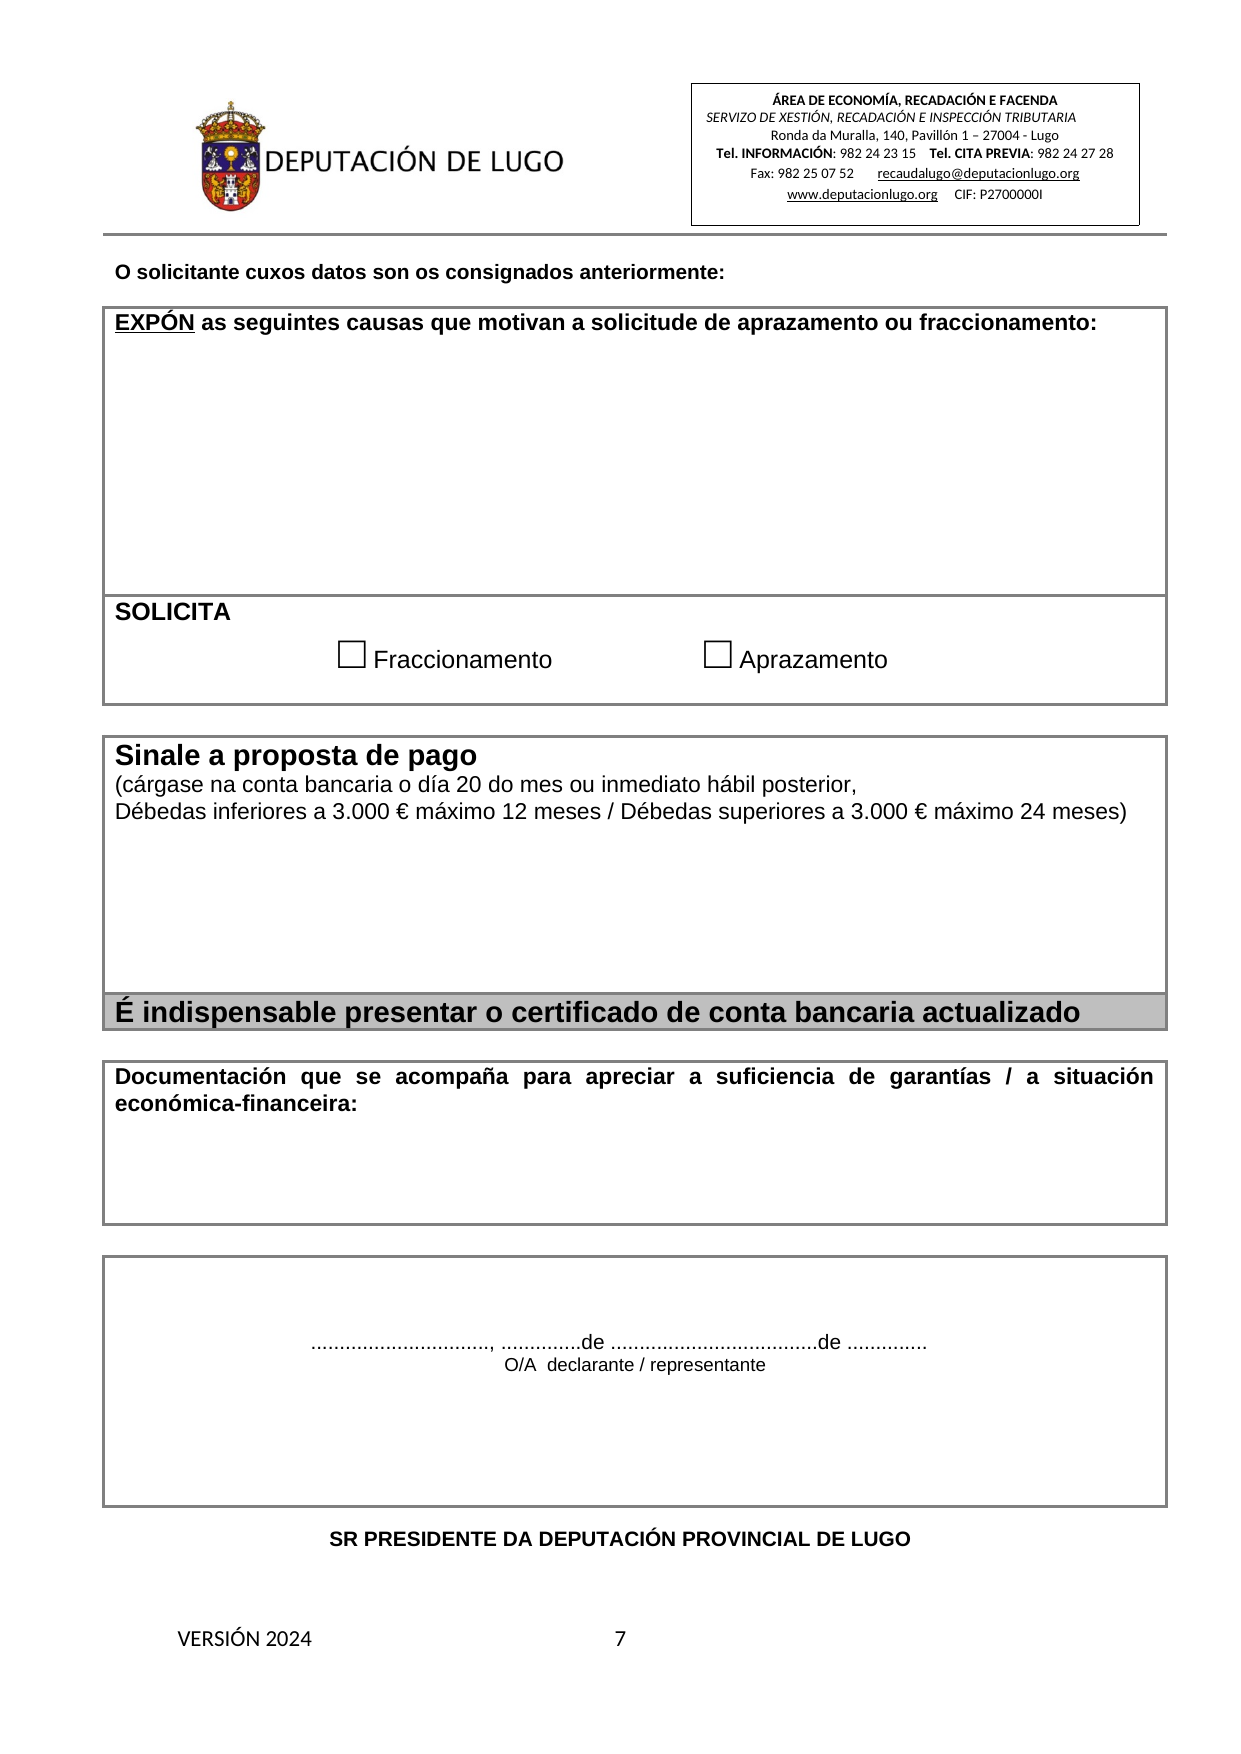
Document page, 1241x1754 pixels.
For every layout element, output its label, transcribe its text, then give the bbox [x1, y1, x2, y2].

table_cell É indispensable presentar o certificado de conta bancaria actualizado [105, 995, 1165, 1028]
table_cell [103, 1031, 1167, 1060]
table_cell EXPÓN as seguintes causas que motivan a solicitude de aprazamento ou fraccionamento: [105, 309, 1165, 594]
picture [192, 98, 572, 218]
table_cell O/A declarante / representante [105, 1258, 1165, 1505]
text SR PRESIDENTE DA DEPUTACIÓN PROVINCIAL DE LUGO [177, 1527, 1063, 1551]
table_cell SOLICITA □ Fraccionamento □ Aprazamento [105, 597, 1165, 703]
table_header ..............................., ..............de ....................................de .............. [115, 1258, 1165, 1354]
table_cell [103, 1226, 1167, 1255]
table_cell O solicitante cuxos datos son os consignados anteriormente: [103, 236, 1167, 306]
table_header Sinale a proposta de pago (cárgase na conta bancaria o día 20 do mes ou inmediato hábil posterior, Débedas inferiores a 3.000 € máximo 12 meses / Débedas superiores a 3.000 € máximo 24 meses) [105, 738, 1165, 992]
table_cell Documentación que se acompaña para apreciar a suficiencia de garantías / a situación económica-financeira: [105, 1063, 1165, 1223]
